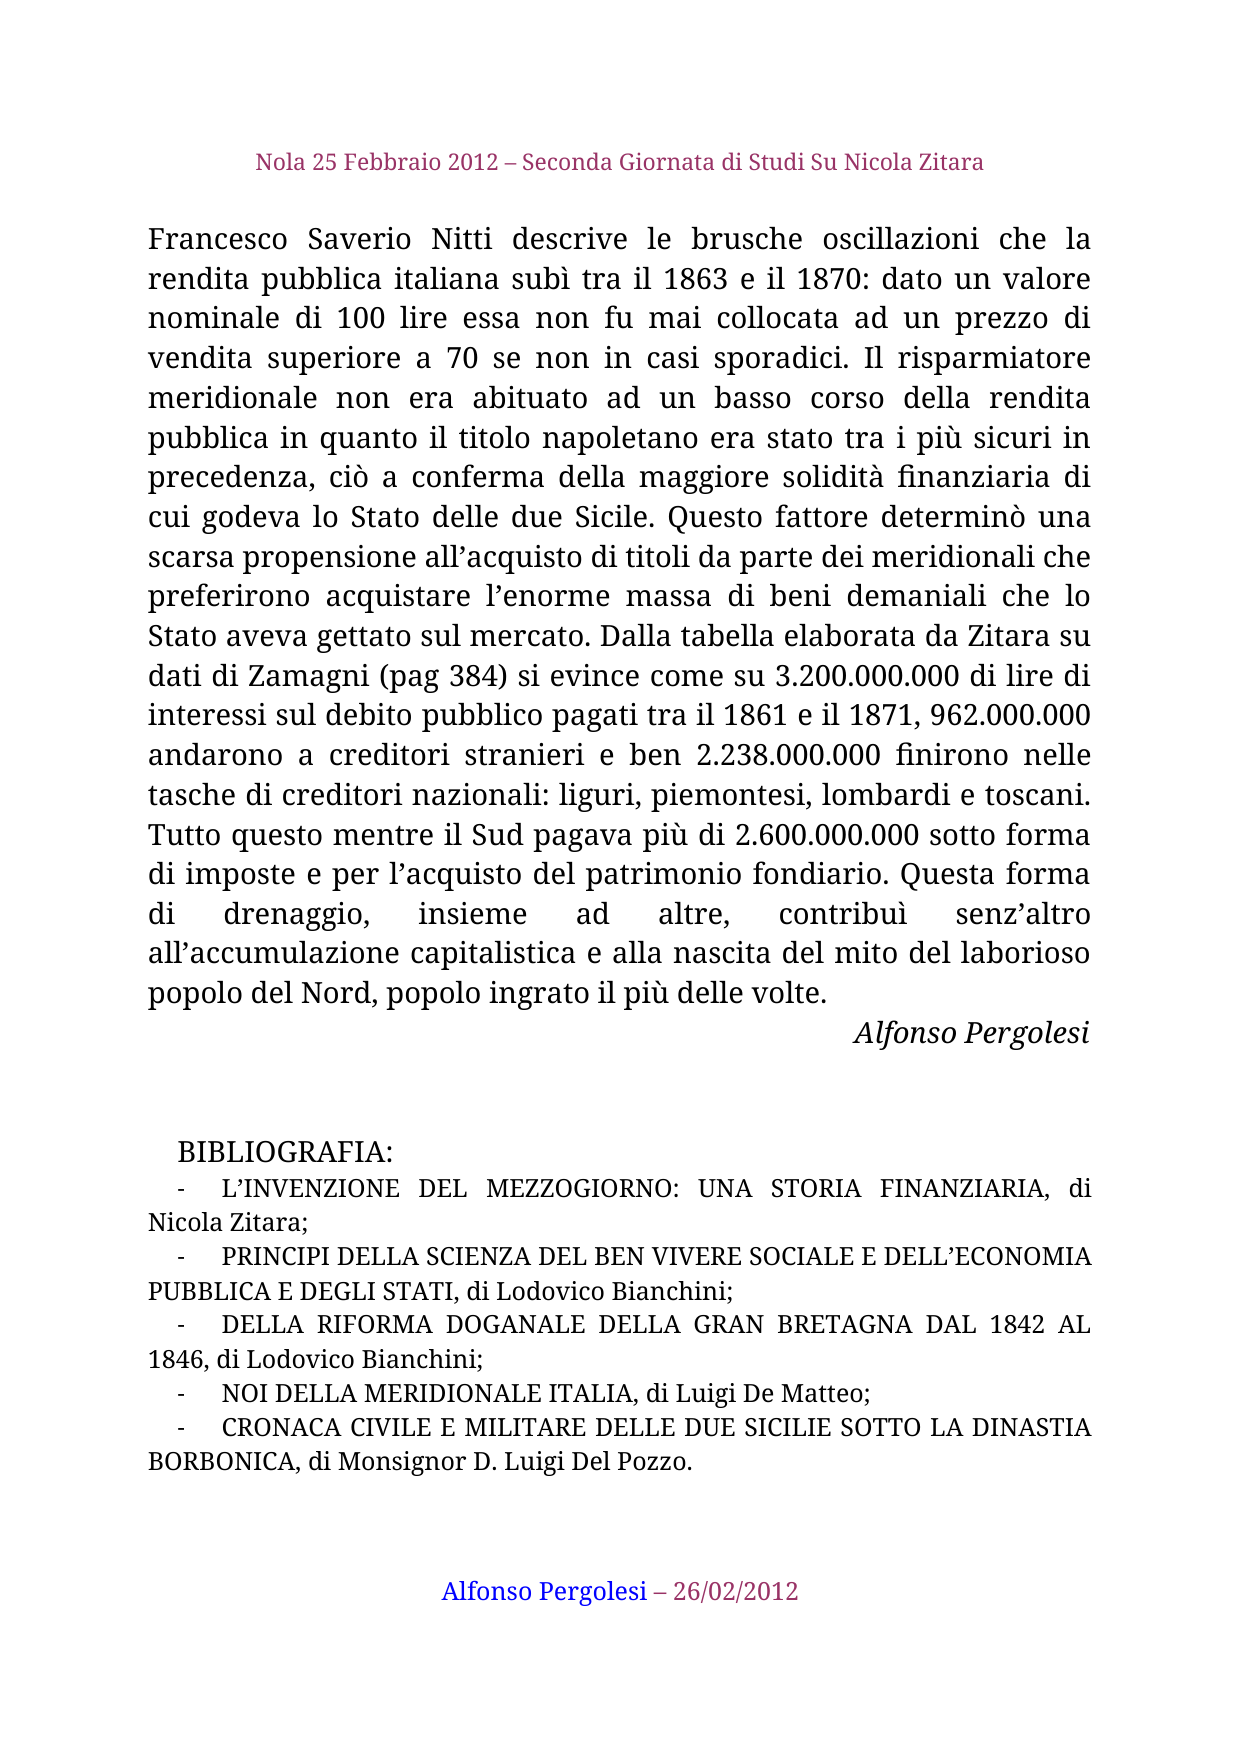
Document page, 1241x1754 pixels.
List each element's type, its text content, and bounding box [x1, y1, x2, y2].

text Alfonso Pergolesi [148, 1012, 1093, 1052]
list DELLA RIFORMA DOGANALE DELLA GRAN BRETAGNA DAL 1842 AL 1846, di Lodovico Bianchini; [148, 1307, 1093, 1375]
list L’INVENZIONE DEL MEZZOGIORNO: UNA STORIA FINANZIARIA, di Nicola Zitara; [148, 1171, 1093, 1239]
text BIBLIOGRAFIA: [148, 1131, 1093, 1171]
list NOI DELLA MERIDIONALE ITALIA, di Luigi De Matteo; [148, 1375, 1093, 1409]
text Francesco Saverio Nitti descrive le brusche oscillazioni che la rendita pubblica italiana subì tra il 1863 e il 1870: dato un valore nominale di 100 lire essa non fu mai collocata ad un prezzo di vendita superiore a 70 se non in casi sporadici. Il risparmiatore meridionale non era abituato ad un basso corso della rendita pubblica in quanto il titolo napoletano era stato tra i più sicuri in precedenza, ciò a conferma della maggiore solidità finanziaria di cui godeva lo Stato delle due Sicile. Questo fattore determinò una scarsa propensione all’acquisto di titoli da parte dei meridionali che preferirono acquistare l’enorme massa di beni demaniali che lo Stato aveva gettato sul mercato. Dalla tabella elaborata da Zitara su dati di Zamagni (pag 384) si evince come su 3.200.000.000 di lire di interessi sul debito pubblico pagati tra il 1861 e il 1871, 962.000.000 andarono a creditori stranieri e ben 2.238.000.000 finirono nelle tasche di creditori nazionali: liguri, piemontesi, lombardi e toscani. Tutto questo mentre il Sud pagava più di 2.600.000.000 sotto forma di imposte e per l’acquisto del patrimonio fondiario. Questa forma di drenaggio, insieme ad altre, contribuì senz’altro all’accumulazione capitalistica e alla nascita del mito del laborioso popolo del Nord, popolo ingrato il più delle volte. [148, 218, 1093, 1012]
list CRONACA CIVILE E MILITARE DELLE DUE SICILIE SOTTO LA DINASTIA BORBONICA, di Monsignor D. Luigi Del Pozzo. [148, 1409, 1093, 1477]
list PRINCIPI DELLA SCIENZA DEL BEN VIVERE SOCIALE E DELL’ECONOMIA PUBBLICA E DEGLI STATI, di Lodovico Bianchini; [148, 1239, 1093, 1307]
